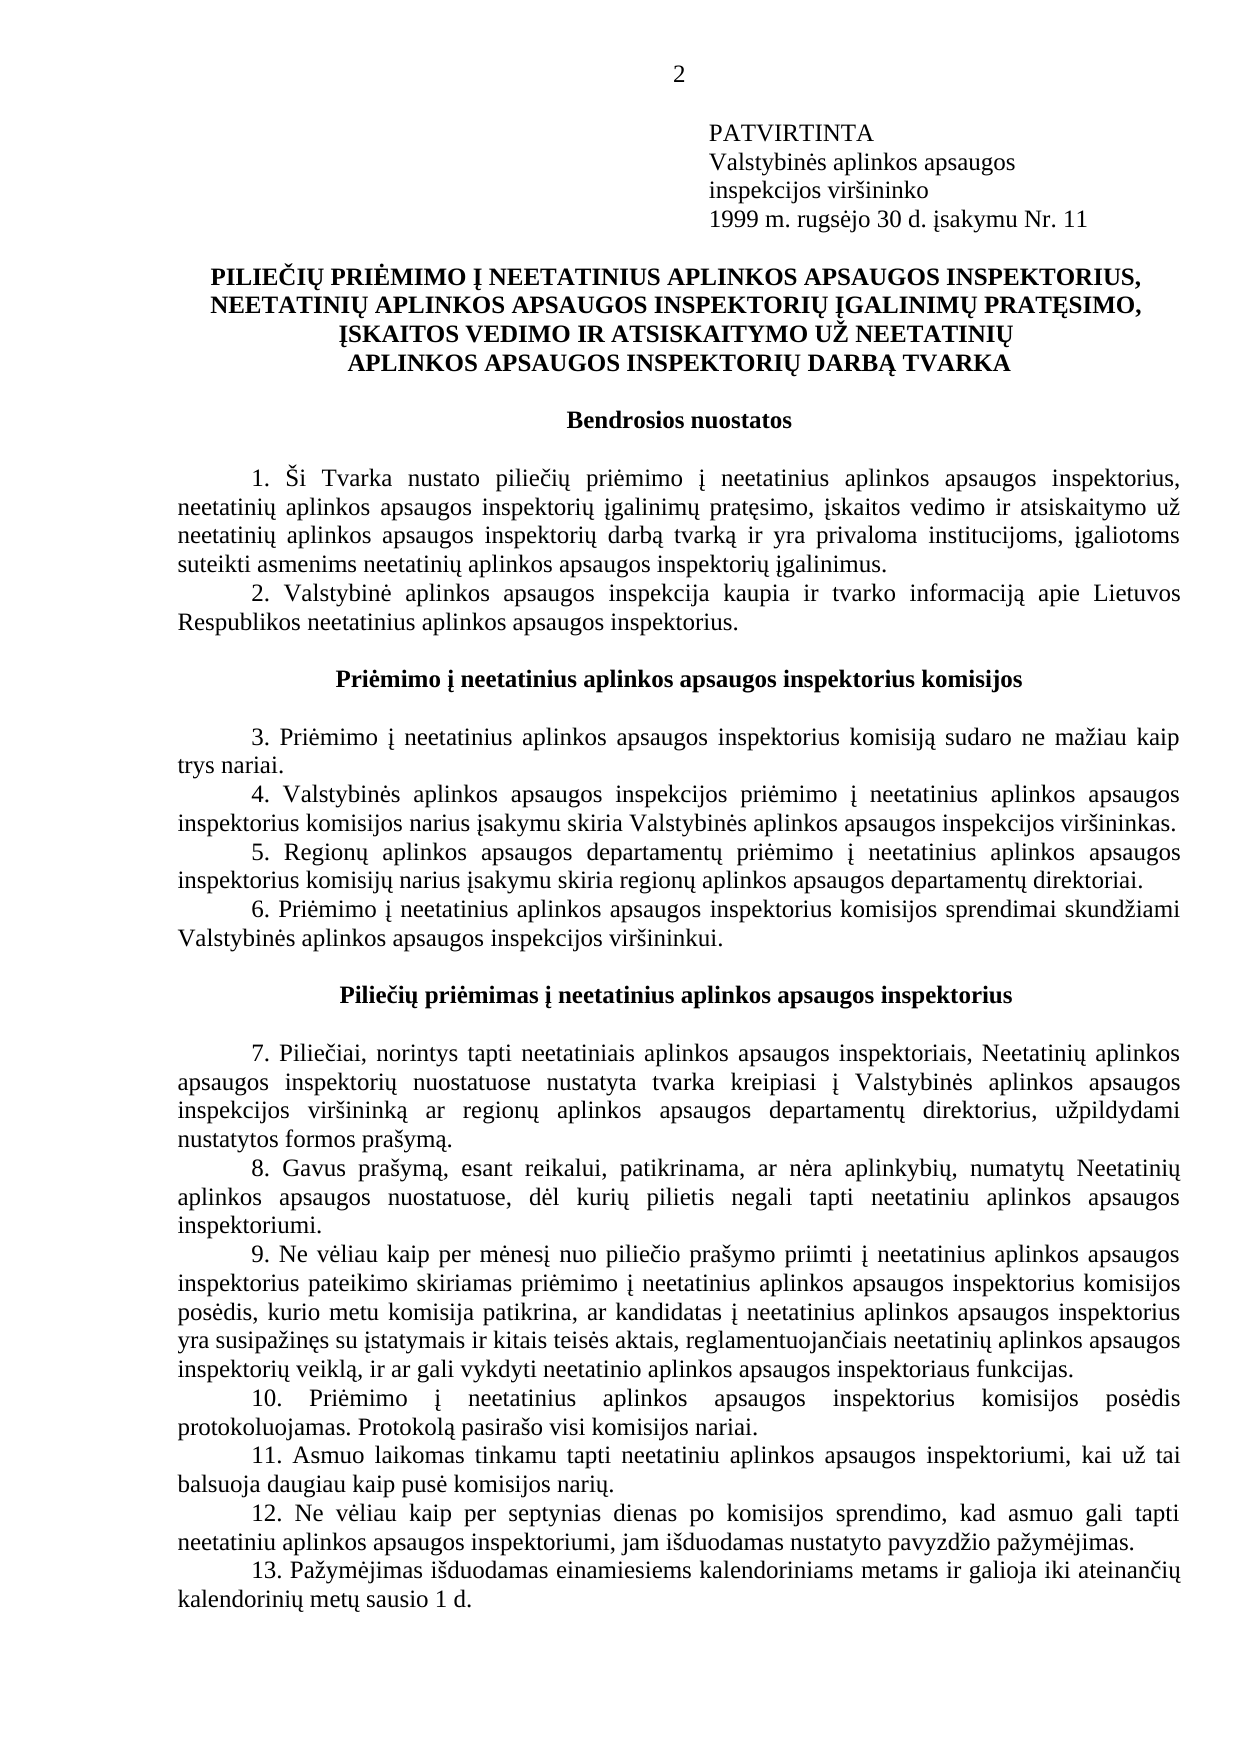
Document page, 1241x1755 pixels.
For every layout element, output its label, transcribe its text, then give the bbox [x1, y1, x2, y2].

text inspekcijos viršininko [177, 176, 1181, 204]
text 3. Priėmimo į neetatinius aplinkos apsaugos inspektorius komisiją sudaro ne mažiau kaip trys nariai. [177, 722, 1181, 779]
text Bendrosios nuostatos [177, 406, 1181, 434]
text 4. Valstybinės aplinkos apsaugos inspekcijos priėmimo į neetatinius aplinkos apsaugos inspektorius komisijos narius įsakymu skiria Valstybinės aplinkos apsaugos inspekcijos viršininkas. [177, 779, 1181, 837]
text 8. Gavus prašymą, esant reikalui, patikrinama, ar nėra aplinkybių, numatytų Neetatinių aplinkos apsaugos nuostatuose, dėl kurių pilietis negali tapti neetatiniu aplinkos apsaugos inspektoriumi. [177, 1153, 1181, 1239]
text PATVIRTINTA [177, 118, 1181, 147]
text 2. Valstybinė aplinkos apsaugos inspekcija kaupia ir tvarko informaciją apie Lietuvos Respublikos neetatinius aplinkos apsaugos inspektorius. [177, 578, 1181, 636]
text 1999 m. rugsėjo 30 d. įsakymu Nr. 11 [177, 204, 1181, 233]
text įskaitos vedimo ir atsiskaitymo už neetatinių [177, 319, 1181, 348]
text 12. Ne vėliau kaip per septynias dienas po komisijos sprendimo, kad asmuo gali tapti neetatiniu aplinkos apsaugos inspektoriumi, jam išduodamas nustatyto pavyzdžio pažymėjimas. [177, 1498, 1181, 1556]
text 9. Ne vėliau kaip per mėnesį nuo piliečio prašymo priimti į neetatinius aplinkos apsaugos inspektorius pateikimo skiriamas priėmimo į neetatinius aplinkos apsaugos inspektorius komisijos posėdis, kurio metu komisija patikrina, ar kandidatas į neetatinius aplinkos apsaugos inspektorius yra susipažinęs su įstatymais ir kitais teisės aktais, reglamentuojančiais neetatinių aplinkos apsaugos inspektorių veiklą, ir ar gali vykdyti neetatinio aplinkos apsaugos inspektoriaus funkcijas. [177, 1239, 1181, 1383]
text 6. Priėmimo į neetatinius aplinkos apsaugos inspektorius komisijos sprendimai skundžiami Valstybinės aplinkos apsaugos inspekcijos viršininkui. [177, 894, 1181, 952]
text 11. Asmuo laikomas tinkamu tapti neetatiniu aplinkos apsaugos inspektoriumi, kai už tai balsuoja daugiau kaip pusė komisijos narių. [177, 1441, 1181, 1498]
text Piliečių priėmimas į neetatinius aplinkos apsaugos inspektorius [177, 981, 1181, 1009]
text Valstybinės aplinkos apsaugos [177, 147, 1181, 176]
text 7. Piliečiai, norintys tapti neetatiniais aplinkos apsaugos inspektoriais, Neetatinių aplinkos apsaugos inspektorių nuostatuose nustatyta tvarka kreipiasi į Valstybinės aplinkos apsaugos inspekcijos viršininką ar regionų aplinkos apsaugos departamentų direktorius, užpildydami nustatytos formos prašymą. [177, 1038, 1181, 1153]
text 13. Pažymėjimas išduodamas einamiesiems kalendoriniams metams ir galioja iki ateinančių kalendorinių metų sausio 1 d. [177, 1556, 1181, 1613]
text Priėmimo į neetatinius aplinkos apsaugos inspektorius komisijos [177, 664, 1181, 693]
text 10. Priėmimo į neetatinius aplinkos apsaugos inspektorius komisijos posėdis protokoluojamas. Protokolą pasirašo visi komisijos nariai. [177, 1383, 1181, 1441]
text 1. Ši Tvarka nustato piliečių priėmimo į neetatinius aplinkos apsaugos inspektorius, neetatinių aplinkos apsaugos inspektorių įgalinimų pratęsimo, įskaitos vedimo ir atsiskaitymo už neetatinių aplinkos apsaugos inspektorių darbą tvarką ir yra privaloma institucijoms, įgaliotoms suteikti asmenims neetatinių aplinkos apsaugos inspektorių įgalinimus. [177, 463, 1181, 578]
text aplinkos apsaugos inspektorių darbą tvarka [177, 348, 1181, 377]
text Piliečių priėmimo į neetatinius aplinkos apsaugos inspektorius, [177, 262, 1181, 291]
text 5. Regionų aplinkos apsaugos departamentų priėmimo į neetatinius aplinkos apsaugos inspektorius komisijų narius įsakymu skiria regionų aplinkos apsaugos departamentų direktoriai. [177, 837, 1181, 894]
text neetatinių aplinkos apsaugos inspektorių įgalinimų pratęsimo, [177, 291, 1181, 319]
